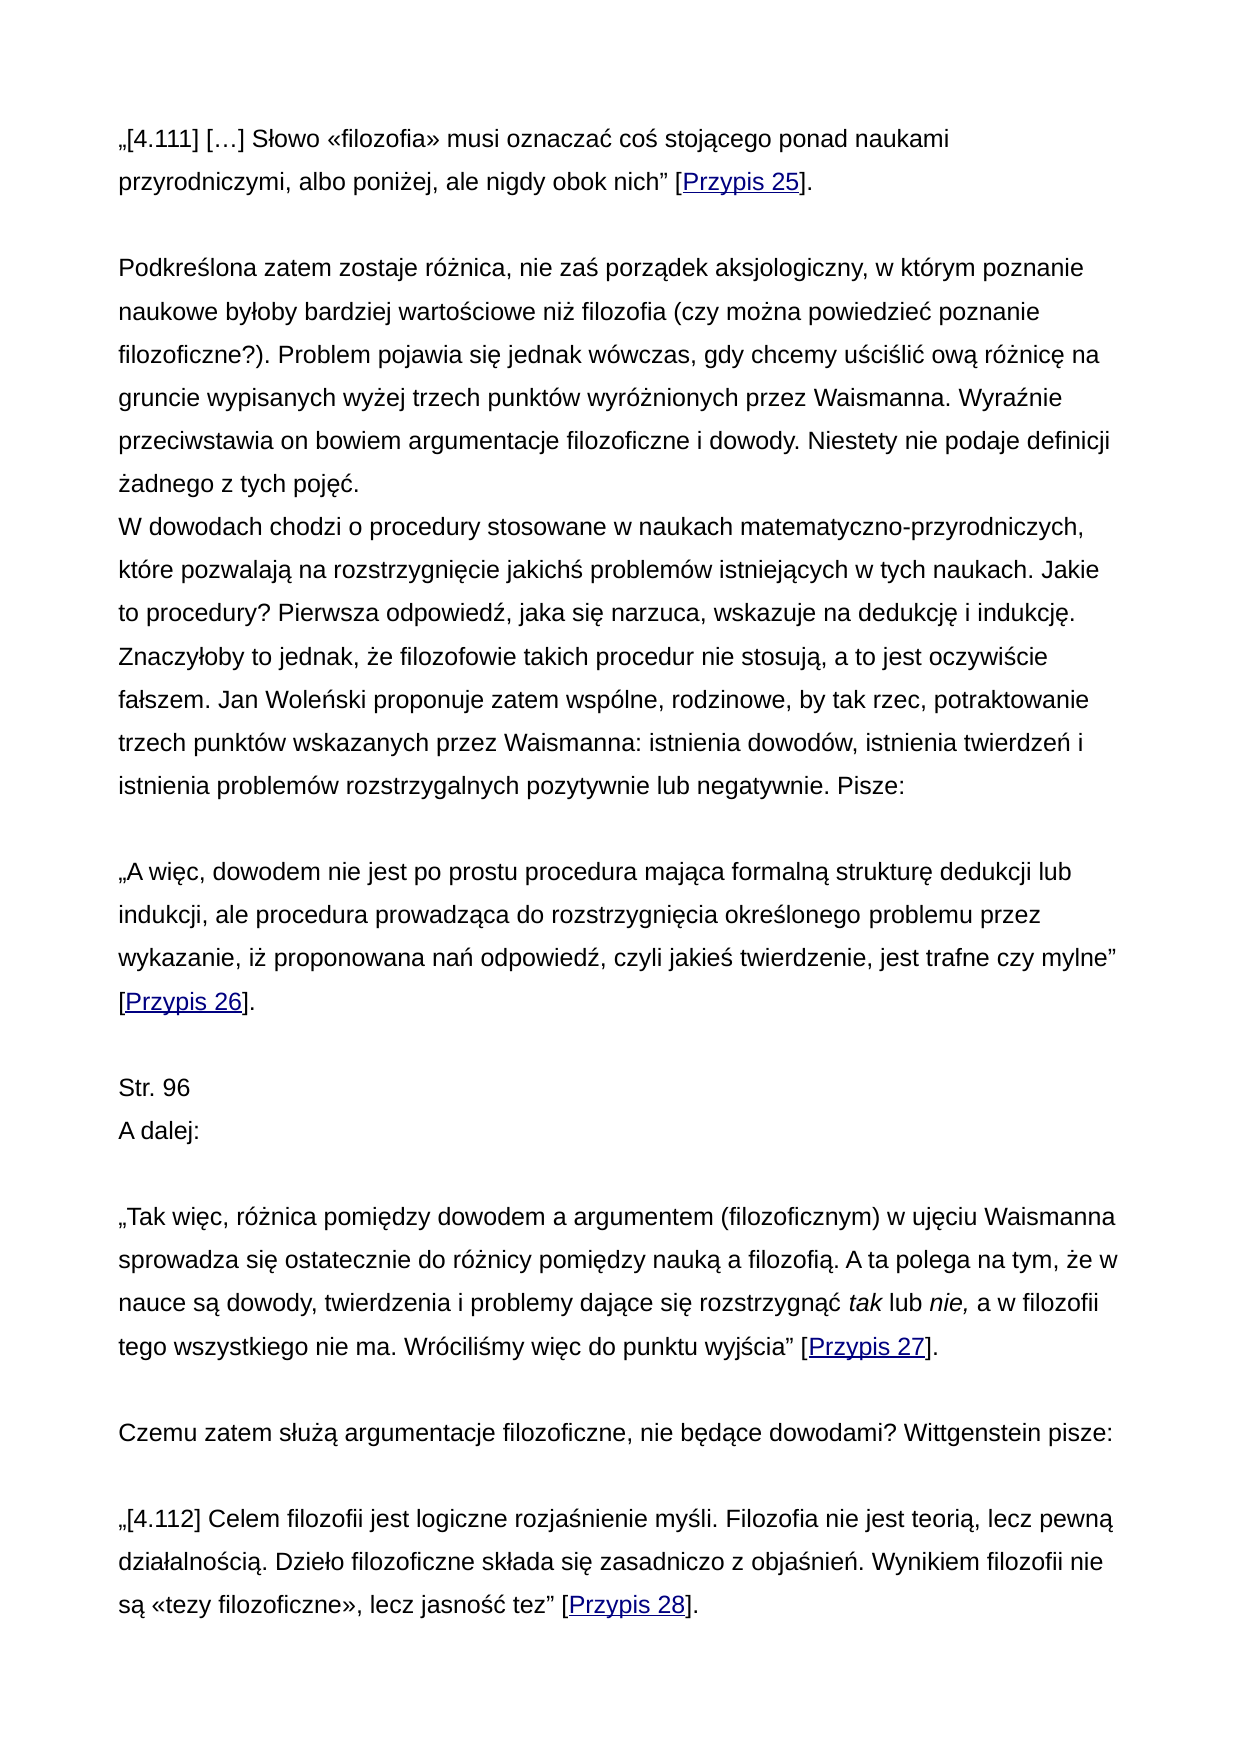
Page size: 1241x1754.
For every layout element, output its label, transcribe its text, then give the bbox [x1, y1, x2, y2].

text A dalej: [118, 1116, 1122, 1145]
text „[4.112] Celem filozofii jest logiczne rozjaśnienie myśli. Filozofia nie jest teorią, lecz pewną działalnością. Dzieło filozoficzne składa się zasadniczo z objaśnień. Wynikiem filozofii nie są «tezy filozoficzne», lecz jasność tez” [Przypis 28]. [118, 1504, 1122, 1619]
text „[4.111] […] Słowo «filozofia» musi oznaczać coś stojącego ponad naukami przyrodniczymi, albo poniżej, ale nigdy obok nich” [Przypis 25]. [118, 124, 1122, 196]
text Czemu zatem służą argumentacje filozoficzne, nie będące dowodami? Wittgenstein pisze: [118, 1418, 1122, 1447]
text W dowodach chodzi o procedury stosowane w naukach matematyczno-przyrodniczych, które pozwalają na rozstrzygnięcie jakichś problemów istniejących w tych naukach. Jakie to procedury? Pierwsza odpowiedź, jaka się narzuca, wskazuje na dedukcję i indukcję. Znaczyłoby to jednak, że filozofowie takich procedur nie stosują, a to jest oczywiście fałszem. Jan Woleński proponuje zatem wspólne, rodzinowe, by tak rzec, potraktowanie trzech punktów wskazanych przez Waismanna: istnienia dowodów, istnienia twierdzeń i istnienia problemów rozstrzygalnych pozytywnie lub negatywnie. Pisze: [118, 512, 1122, 800]
text „Tak więc, różnica pomiędzy dowodem a argumentem (filozoficznym) w ujęciu Waismanna sprowadza się ostatecznie do różnicy pomiędzy nauką a filozofią. A ta polega na tym, że w nauce są dowody, twierdzenia i problemy dające się rozstrzygnąć tak lub nie, a w filozofii tego wszystkiego nie ma. Wróciliśmy więc do punktu wyjścia” [Przypis 27]. [118, 1202, 1122, 1360]
text Str. 96 [118, 1073, 1122, 1102]
text Podkreślona zatem zostaje różnica, nie zaś porządek aksjologiczny, w którym poznanie naukowe byłoby bardziej wartościowe niż filozofia (czy można powiedzieć poznanie filozoficzne?). Problem pojawia się jednak wówczas, gdy chcemy uściślić ową różnicę na gruncie wypisanych wyżej trzech punktów wyróżnionych przez Waismanna. Wyraźnie przeciwstawia on bowiem argumentacje filozoficzne i dowody. Niestety nie podaje definicji żadnego z tych pojęć. [118, 253, 1122, 498]
text „A więc, dowodem nie jest po prostu procedura mająca formalną strukturę dedukcji lub indukcji, ale procedura prowadząca do rozstrzygnięcia określonego problemu przez wykazanie, iż proponowana nań odpowiedź, czyli jakieś twierdzenie, jest trafne czy mylne” [Przypis 26]. [118, 857, 1122, 1015]
